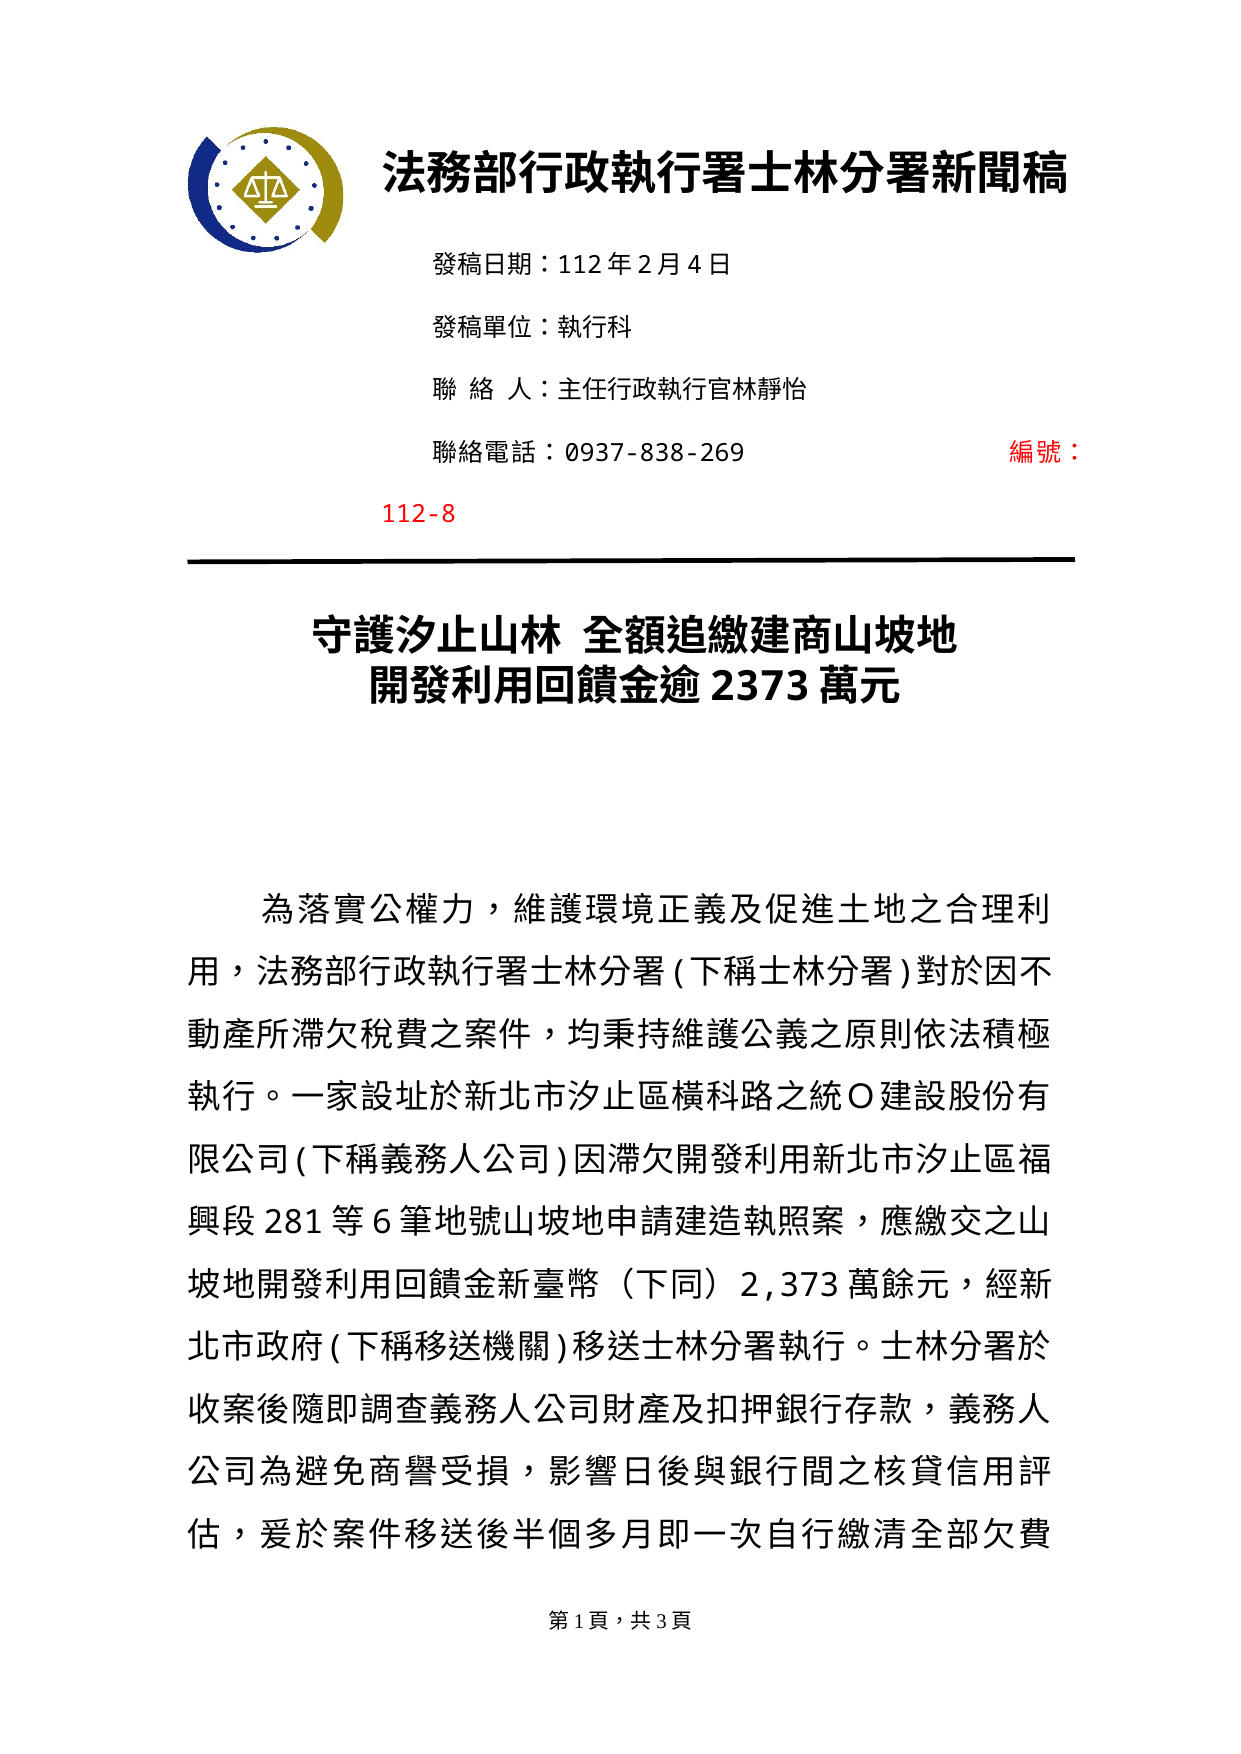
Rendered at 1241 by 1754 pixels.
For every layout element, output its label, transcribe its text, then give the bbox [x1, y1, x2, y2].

table_header 法務部行政執行署士林分署新聞稿 發稿日期：112年2月4日 發稿單位：執行科 聯 絡 人：主任行政執行官林靜怡 聯絡電話：0937-838-269 編號：112-8 [378, 96, 1090, 534]
text 為落實公權力，維護環境正義及促進土地之合理利用，法務部行政執行署士林分署(下稱士林分署)對於因不動產所滯欠稅費之案件，均秉持維護公義之原則依法積極執行。一家設址於新北市汐止區橫科路之統Ｏ建設股份有限公司(下稱義務人公司)因滯欠開發利用新北市汐止區福興段281等6筆地號山坡地申請建造執照案，應繳交之山坡地開發利用回饋金新臺幣（下同）2,373萬餘元，經新北市政府(下稱移送機關)移送士林分署執行。士林分署於收案後隨即調查義務人公司財產及扣押銀行存款，義務人公司為避免商譽受損，影響日後與銀行間之核貸信用評估，爰於案件移送後半個多月即一次自行繳清全部欠費 [187, 865, 1053, 1552]
table_header [178, 96, 378, 534]
text 守護汐止山林 全額追繳建商山坡地 [212, 610, 1057, 660]
text 開發利用回饋金逾2373萬元 [212, 660, 1057, 710]
